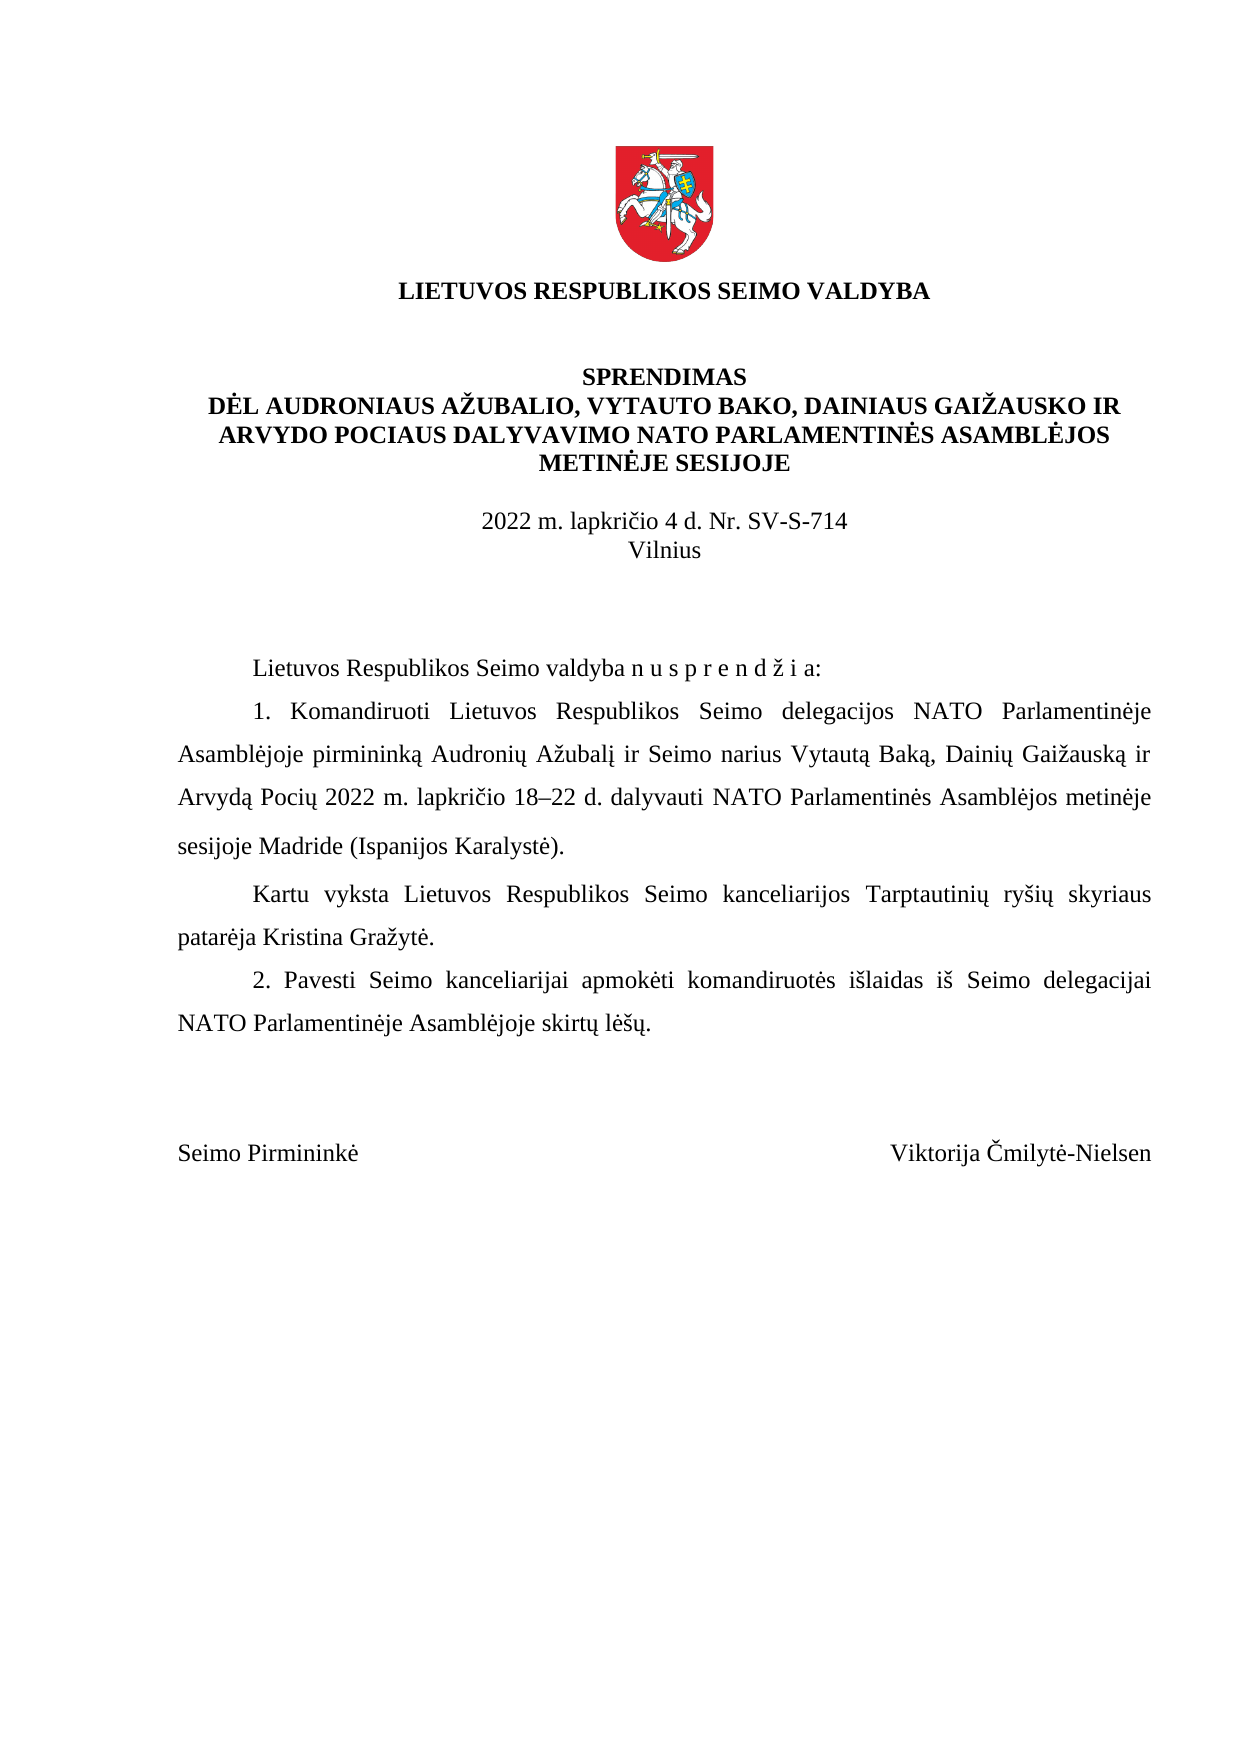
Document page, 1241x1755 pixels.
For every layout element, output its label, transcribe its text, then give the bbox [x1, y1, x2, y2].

text LIETUVOS RESPUBLIKOS SEIMO VALDYBA [177, 276, 1152, 305]
text Seimo Pirmininkė Viktorija Čmilytė-Nielsen [177, 1138, 1152, 1166]
text SPRENDIMAS [177, 362, 1152, 391]
text Vilnius [177, 535, 1152, 563]
text Lietuvos Respublikos Seimo valdyba nusprendžia: [177, 653, 1152, 681]
text Kartu vyksta Lietuvos Respublikos Seimo kanceliarijos Tarptautinių ryšių skyriaus patarėja Kristina Gražytė. [177, 879, 1152, 951]
text 2. Pavesti Seimo kanceliarijai apmokėti komandiruotės išlaidas iš Seimo delegacijai NATO Parlamentinėje Asamblėjoje skirtų lėšų. [177, 965, 1152, 1037]
text 1. Komandiruoti Lietuvos Respublikos Seimo delegacijos NATO Parlamentinėje Asamblėjoje pirmininką Audronių Ažubalį ir Seimo narius Vytautą Baką, Dainių Gaižauską ir Arvydą Pocių 2022 m. lapkričio 18–22 d. dalyvauti NATO Parlamentinės Asamblėjos metinėje sesijoje Madride (Ispanijos Karalystė). [177, 696, 1152, 862]
text 2022 m. lapkričio 4 d. Nr. SV-S-714 [177, 506, 1152, 535]
text DĖL AUDRONIAUS AŽUBALIO, VYTAUTO BAKO, DAINIAUS GAIŽAUSKO IR ARVYDO POCIAUS DALYVAVIMO NATO PARLAMENTINĖS ASAMBLĖJOS METINĖJE SESIJOJE [177, 391, 1152, 477]
